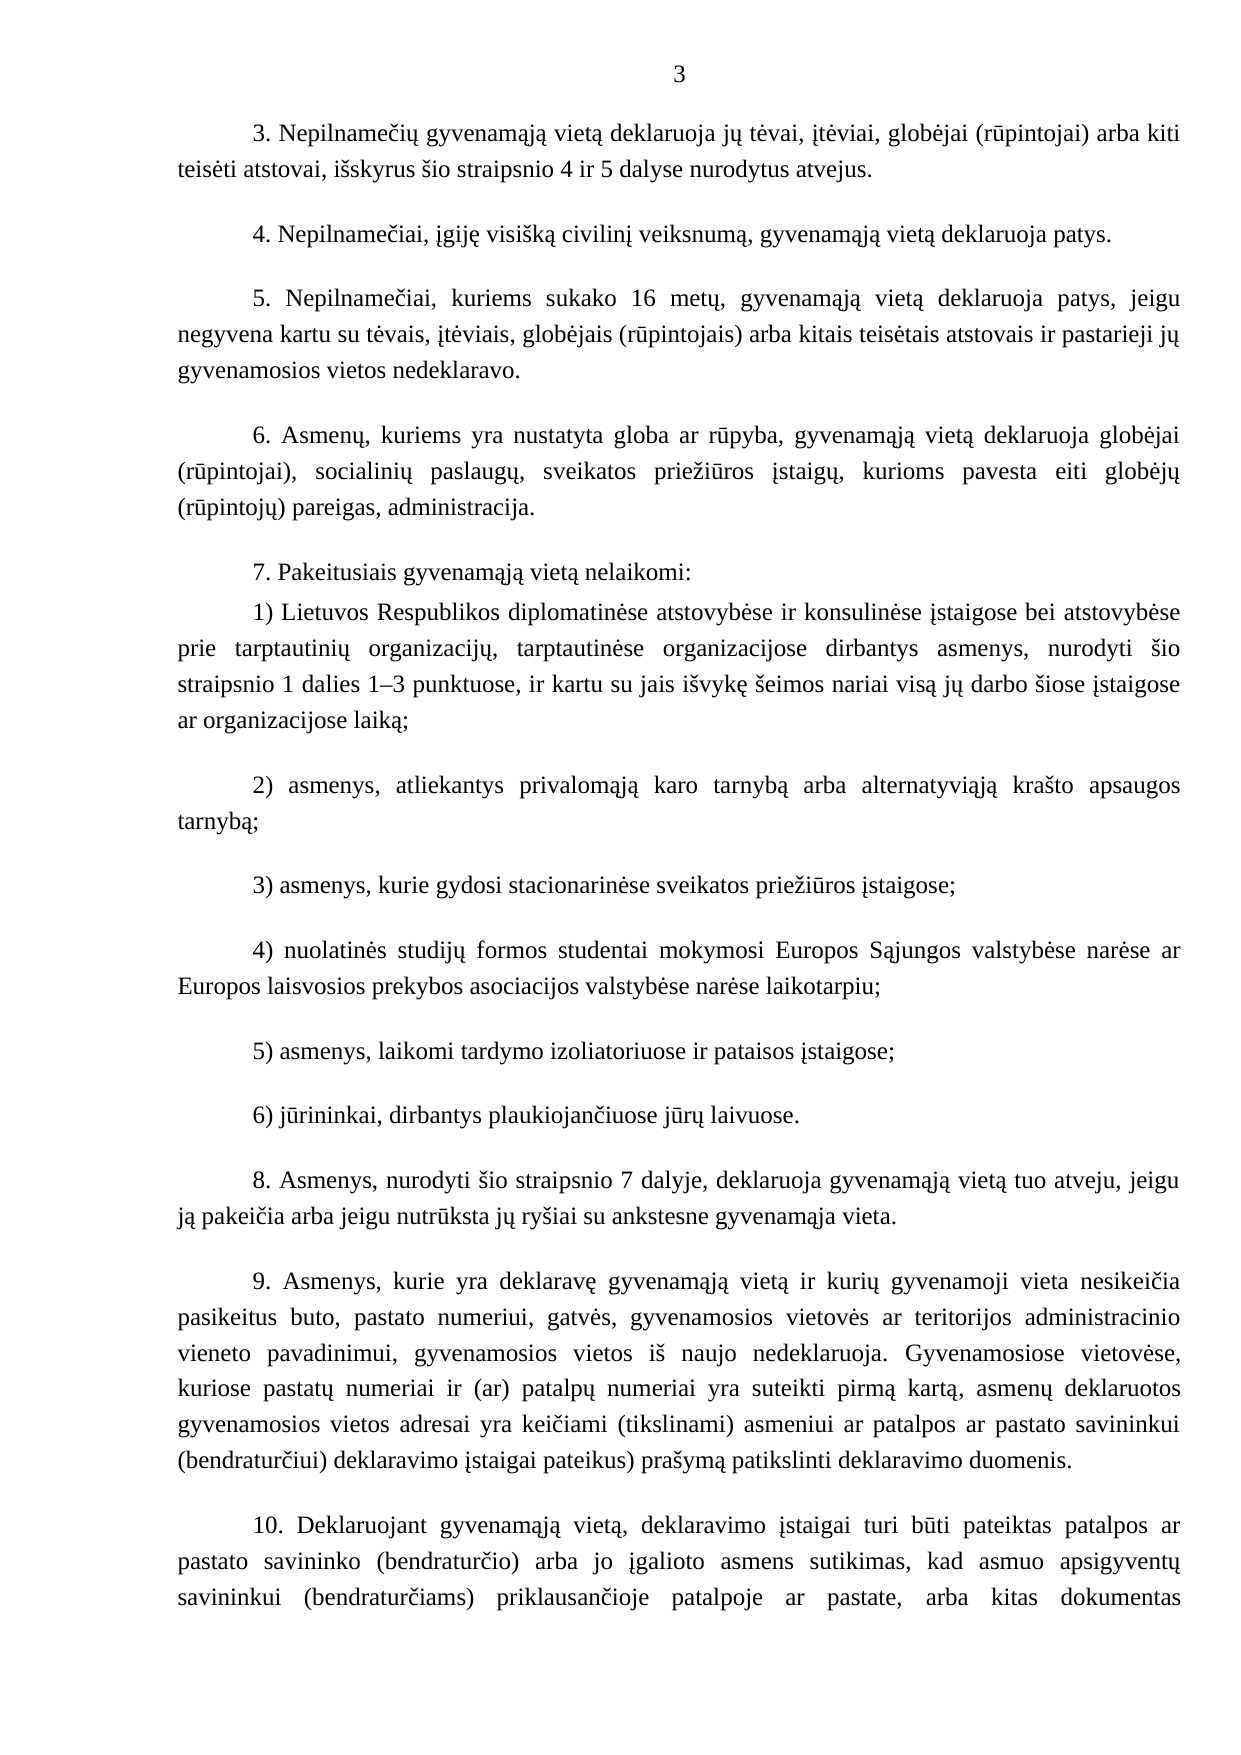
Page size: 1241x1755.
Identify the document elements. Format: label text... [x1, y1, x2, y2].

text 3. Nepilnamečių gyvenamąją vietą deklaruoja jų tėvai, įtėviai, globėjai (rūpintojai) arba kiti teisėti atstovai, išskyrus šio straipsnio 4 ir 5 dalyse nurodytus atvejus. [177, 118, 1181, 183]
text 1) Lietuvos Respublikos diplomatinėse atstovybėse ir konsulinėse įstaigose bei atstovybėse prie tarptautinių organizacijų, tarptautinėse organizacijose dirbantys asmenys, nurodyti šio straipsnio 1 dalies 1–3 punktuose, ir kartu su jais išvykę šeimos nariai visą jų darbo šiose įstaigose ar organizacijose laiką; [177, 597, 1181, 734]
text 6) jūrininkai, dirbantys plaukiojančiuose jūrų laivuose. [177, 1100, 1181, 1129]
text 5. Nepilnamečiai, kuriems sukako 16 metų, gyvenamąją vietą deklaruoja patys, jeigu negyvena kartu su tėvais, įtėviais, globėjais (rūpintojais) arba kitais teisėtais atstovais ir pastarieji jų gyvenamosios vietos nedeklaravo. [177, 283, 1181, 384]
text 9. Asmenys, kurie yra deklaravę gyvenamąją vietą ir kurių gyvenamoji vieta nesikeičia pasikeitus buto, pastato numeriui, gatvės, gyvenamosios vietovės ar teritorijos administracinio vieneto pavadinimui, gyvenamosios vietos iš naujo nedeklaruoja. Gyvenamosiose vietovėse, kuriose pastatų numeriai ir (ar) patalpų numeriai yra suteikti pirmą kartą, asmenų deklaruotos gyvenamosios vietos adresai yra keičiami (tikslinami) asmeniui ar patalpos ar pastato savininkui (bendraturčiui) deklaravimo įstaigai pateikus) prašymą patikslinti deklaravimo duomenis. [177, 1266, 1181, 1474]
text 8. Asmenys, nurodyti šio straipsnio 7 dalyje, deklaruoja gyvenamąją vietą tuo atveju, jeigu ją pakeičia arba jeigu nutrūksta jų ryšiai su ankstesne gyvenamąja vieta. [177, 1165, 1181, 1230]
text 10. Deklaruojant gyvenamąją vietą, deklaravimo įstaigai turi būti pateiktas patalpos ar pastato savininko (bendraturčio) arba jo įgalioto asmens sutikimas, kad asmuo apsigyventų savininkui (bendraturčiams) priklausančioje patalpoje ar pastate, arba kitas dokumentas [177, 1510, 1181, 1611]
text 3) asmenys, kurie gydosi stacionarinėse sveikatos priežiūros įstaigose; [177, 870, 1181, 899]
text 4. Nepilnamečiai, įgiję visišką civilinį veiksnumą, gyvenamąją vietą deklaruoja patys. [177, 219, 1181, 247]
text 4) nuolatinės studijų formos studentai mokymosi Europos Sąjungos valstybėse narėse ar Europos laisvosios prekybos asociacijos valstybėse narėse laikotarpiu; [177, 935, 1181, 1000]
text 7. Pakeitusiais gyvenamąją vietą nelaikomi: [177, 557, 1181, 585]
text 6. Asmenų, kuriems yra nustatyta globa ar rūpyba, gyvenamąją vietą deklaruoja globėjai (rūpintojai), socialinių paslaugų, sveikatos priežiūros įstaigų, kurioms pavesta eiti globėjų (rūpintojų) pareigas, administracija. [177, 420, 1181, 521]
text 2) asmenys, atliekantys privalomąją karo tarnybą arba alternatyviąją krašto apsaugos tarnybą; [177, 770, 1181, 834]
text 5) asmenys, laikomi tardymo izoliatoriuose ir pataisos įstaigose; [177, 1036, 1181, 1064]
